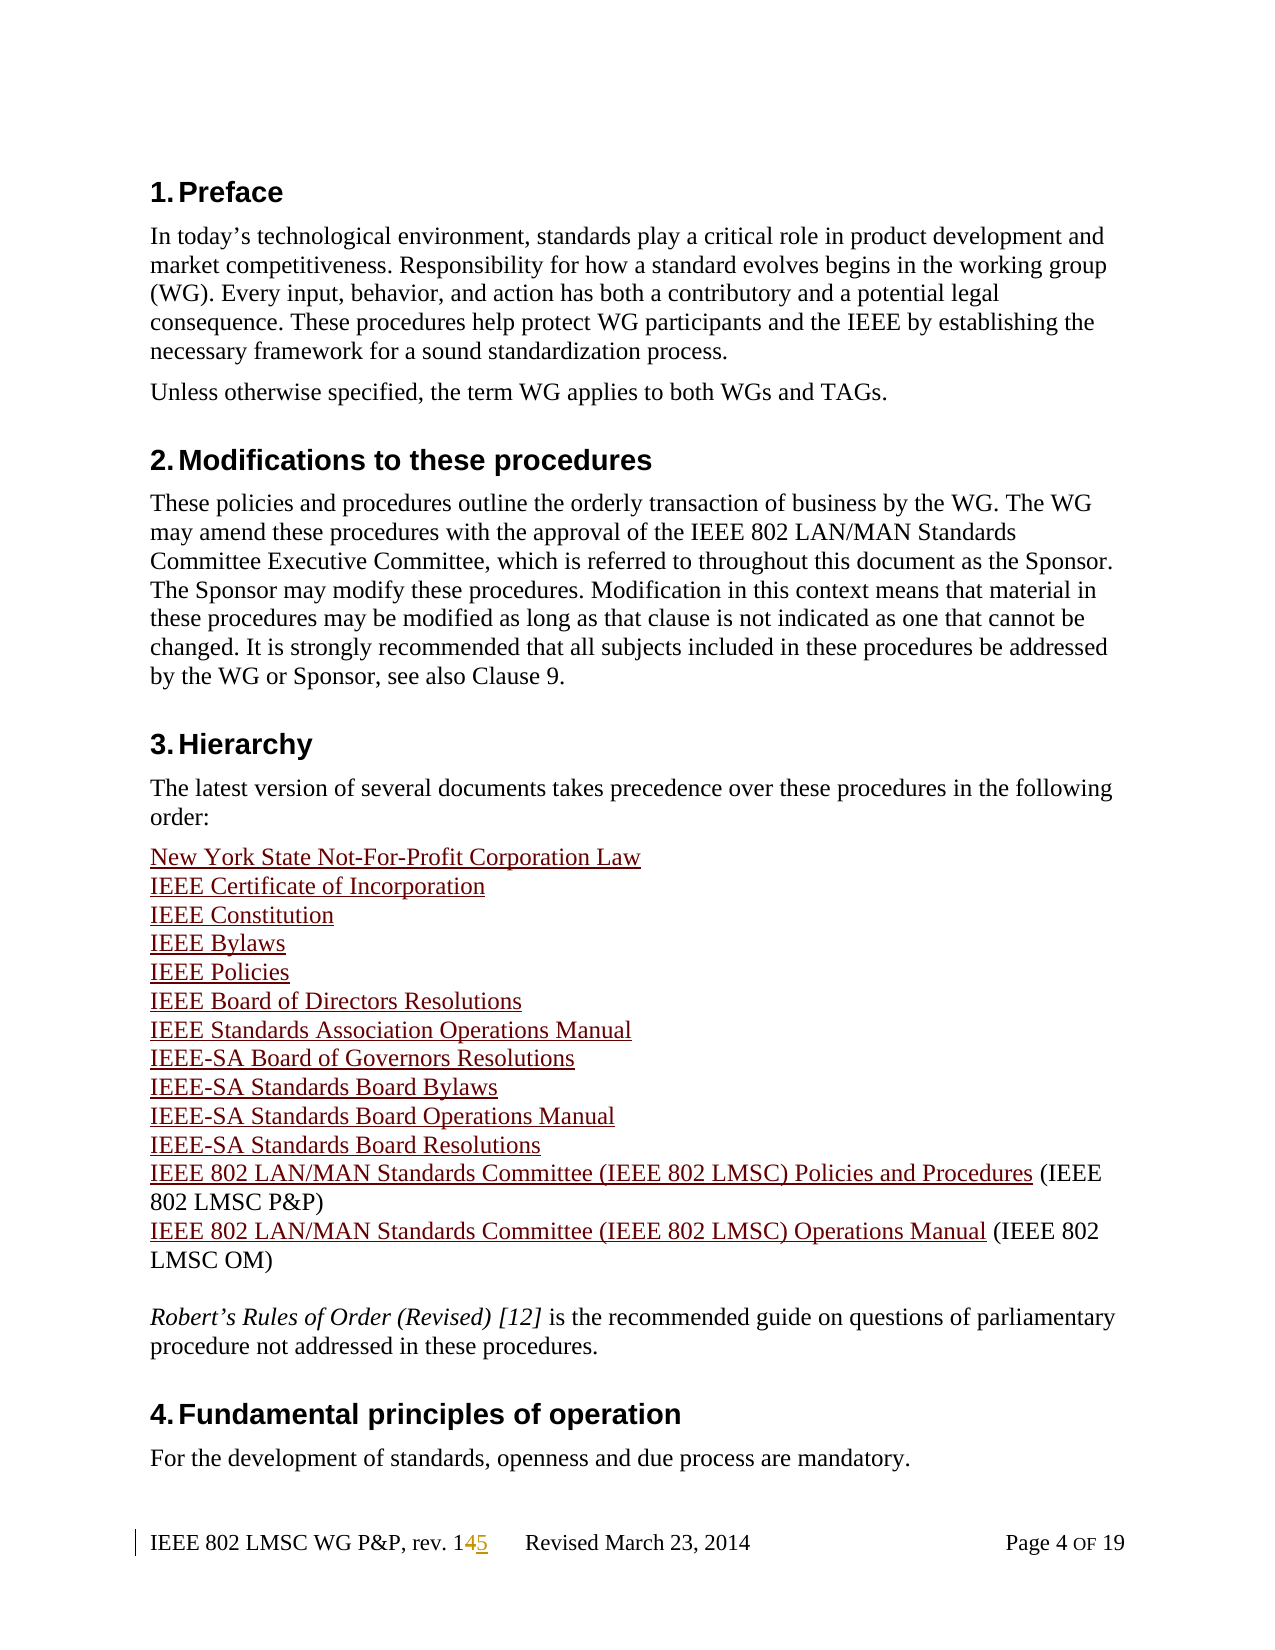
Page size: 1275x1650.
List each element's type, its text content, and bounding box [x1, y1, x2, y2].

text The latest version of several documents takes precedence over these procedures in the following order: [150, 773, 1125, 830]
text IEEE-SA Standards Board Operations Manual [150, 1101, 1125, 1130]
text IEEE-SA Standards Board Bylaws [150, 1072, 1125, 1101]
text IEEE Policies [150, 957, 1125, 986]
text For the development of standards, openness and due process are mandatory. [150, 1443, 1125, 1472]
text In today’s technological environment, standards play a critical role in product development and market competitiveness. Responsibility for how a standard evolves begins in the working group (WG). Every input, behavior, and action has both a contributory and a potential legal consequence. These procedures help protect WG participants and the IEEE by establishing the necessary framework for a sound standardization process. [150, 221, 1125, 365]
text IEEE Standards Association Operations Manual [150, 1015, 1125, 1043]
text New York State Not-For-Profit Corporation Law [150, 842, 1125, 871]
text IEEE Certificate of Incorporation [150, 871, 1125, 900]
text IEEE 802 LAN/MAN Standards Committee (IEEE 802 LMSC) Operations Manual (IEEE 802 LMSC OM) [150, 1216, 1125, 1273]
text Unless otherwise specified, the term WG applies to both WGs and TAGs. [150, 377, 1125, 406]
text IEEE Constitution [150, 900, 1125, 928]
text Robert’s Rules of Order (Revised) [12] is the recommended guide on questions of parliamentary procedure not addressed in these procedures. [150, 1302, 1125, 1360]
text IEEE Bylaws [150, 928, 1125, 957]
text IEEE Board of Directors Resolutions [150, 986, 1125, 1015]
text IEEE-SA Board of Governors Resolutions [150, 1043, 1125, 1072]
subtitle Hierarchy [150, 727, 1125, 761]
text IEEE-SA Standards Board Resolutions [150, 1130, 1125, 1158]
text IEEE 802 LAN/MAN Standards Committee (IEEE 802 LMSC) Policies and Procedures (IEEE 802 LMSC P&P) [150, 1158, 1125, 1216]
subtitle Modifications to these procedures [150, 443, 1125, 477]
subtitle Fundamental principles of operation [150, 1397, 1125, 1431]
subtitle Preface [150, 176, 1125, 209]
text These policies and procedures outline the orderly transaction of business by the WG. The WG may amend these procedures with the approval of the IEEE 802 LAN/MAN Standards Committee Executive Committee, which is referred to throughout this document as the Sponsor. The Sponsor may modify these procedures. Modification in this context means that material in these procedures may be modified as long as that clause is not indicated as one that cannot be changed. It is strongly recommended that all subjects included in these procedures be addressed by the WG or Sponsor, see also Clause 9. [150, 488, 1125, 690]
